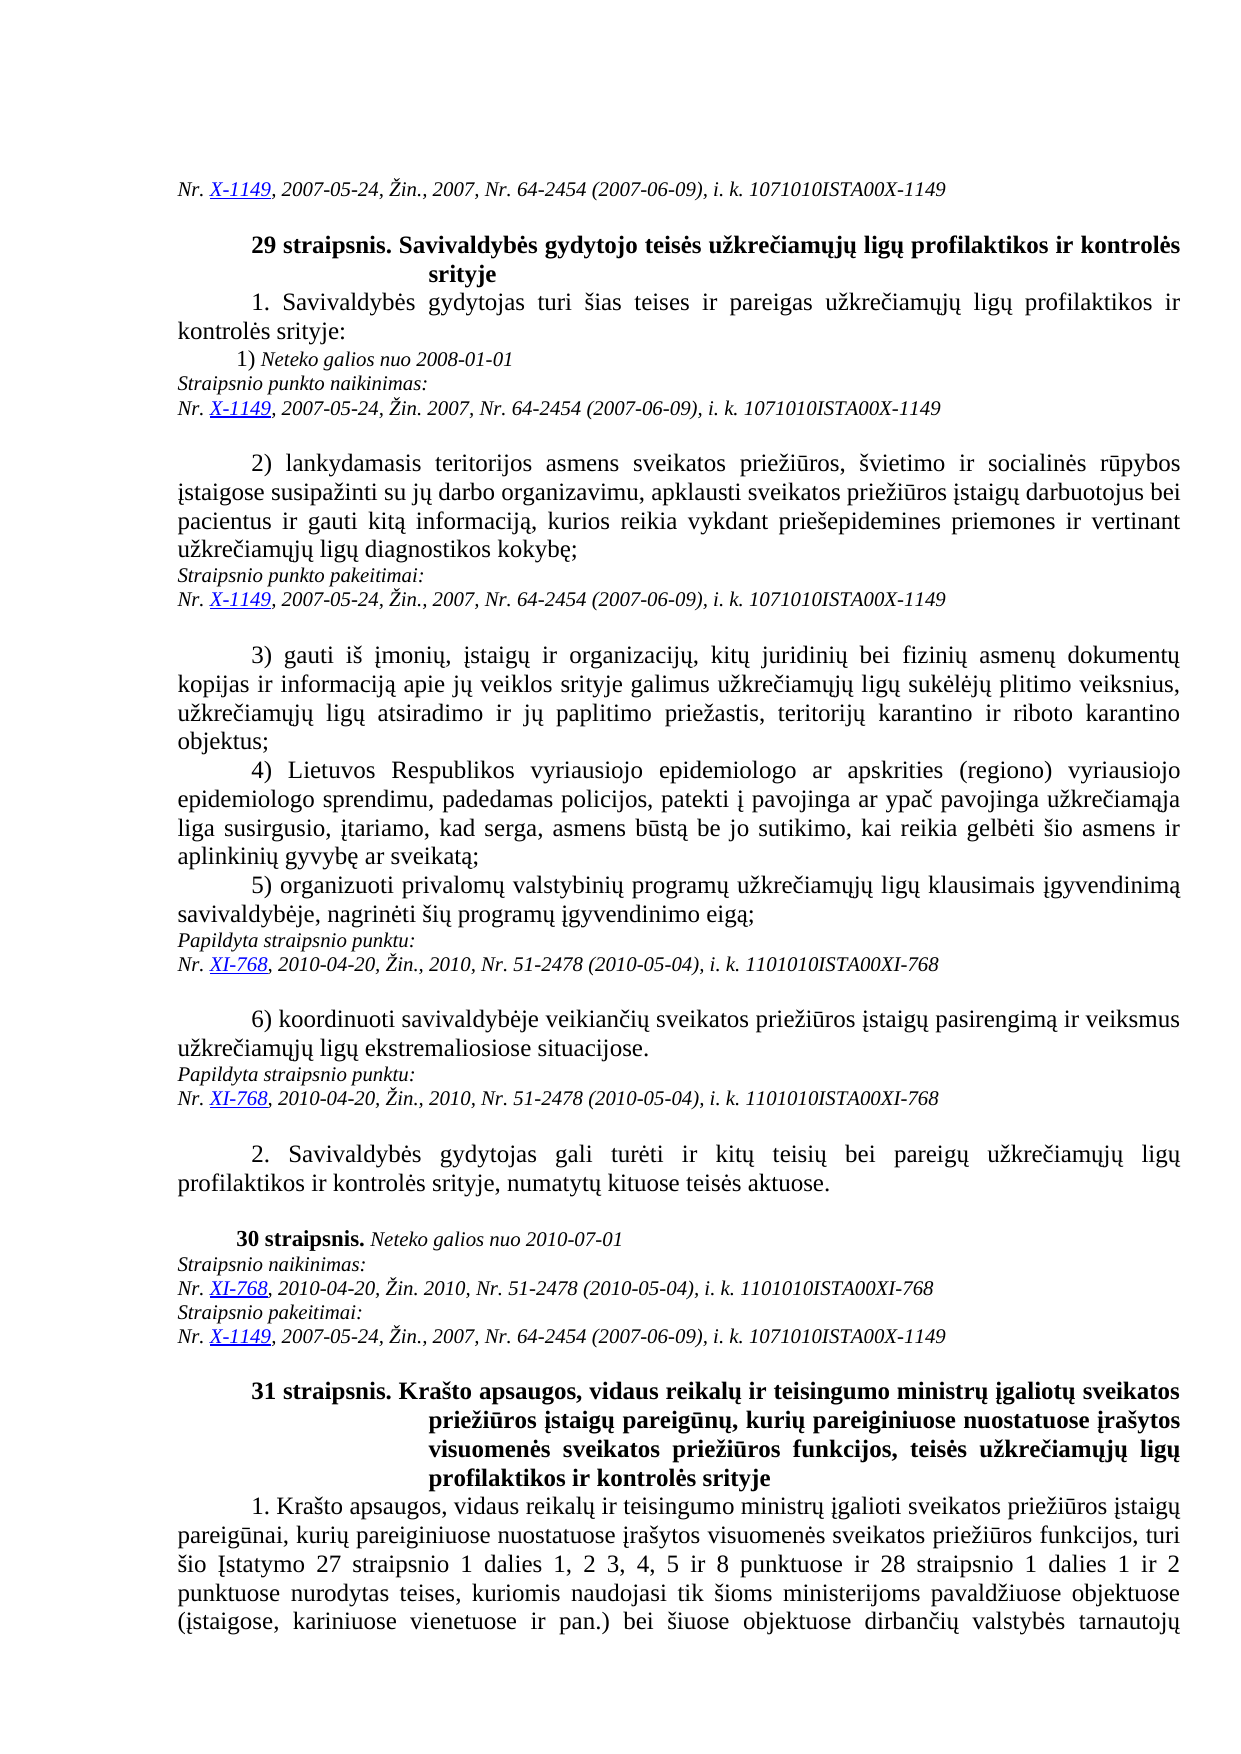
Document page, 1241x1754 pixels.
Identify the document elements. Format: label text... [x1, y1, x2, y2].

text Nr. X-1149, 2007-05-24, Žin., 2007, Nr. 64-2454 (2007-06-09), i. k. 1071010ISTA00X-1149 [177, 177, 1181, 201]
text 1. Krašto apsaugos, vidaus reikalų ir teisingumo ministrų įgalioti sveikatos priežiūros įstaigų pareigūnai, kurių pareiginiuose nuostatuose įrašytos visuomenės sveikatos priežiūros funkcijos, turi šio Įstatymo 27 straipsnio 1 dalies 1, 2 3, 4, 5 ir 8 punktuose ir 28 straipsnio 1 dalies 1 ir 2 punktuose nurodytas teises, kuriomis naudojasi tik šioms ministerijoms pavaldžiuose objektuose (įstaigose, kariniuose vienetuose ir pan.) bei šiuose objektuose dirbančių valstybės tarnautojų [177, 1491, 1181, 1635]
text Straipsnio punkto pakeitimai: [177, 563, 1181, 587]
text 30 straipsnis. Neteko galios nuo 2010-07-01 [177, 1225, 1181, 1251]
text Nr. X-1149, 2007-05-24, Žin., 2007, Nr. 64-2454 (2007-06-09), i. k. 1071010ISTA00X-1149 [177, 1324, 1181, 1348]
text 5) organizuoti privalomų valstybinių programų užkrečiamųjų ligų klausimais įgyvendinimą savivaldybėje, nagrinėti šių programų įgyvendinimo eigą; [177, 870, 1181, 928]
text Straipsnio naikinimas: [177, 1251, 1181, 1276]
text Nr. XI-768, 2010-04-20, Žin., 2010, Nr. 51-2478 (2010-05-04), i. k. 1101010ISTA00XI-768 [177, 952, 1181, 976]
text Nr. X-1149, 2007-05-24, Žin., 2007, Nr. 64-2454 (2007-06-09), i. k. 1071010ISTA00X-1149 [177, 587, 1181, 611]
text 2. Savivaldybės gydytojas gali turėti ir kitų teisių bei pareigų užkrečiamųjų ligų profilaktikos ir kontrolės srityje, numatytų kituose teisės aktuose. [177, 1139, 1181, 1196]
text Straipsnio pakeitimai: [177, 1299, 1181, 1324]
text Nr. XI-768, 2010-04-20, Žin. 2010, Nr. 51-2478 (2010-05-04), i. k. 1101010ISTA00XI-768 [177, 1276, 1181, 1299]
text Straipsnio punkto naikinimas: [177, 371, 1181, 395]
text Papildyta straipsnio punktu: [177, 1062, 1181, 1086]
text 6) koordinuoti savivaldybėje veikiančių sveikatos priežiūros įstaigų pasirengimą ir veiksmus užkrečiamųjų ligų ekstremaliosiose situacijose. [177, 1004, 1181, 1062]
text 29 straipsnis. Savivaldybės gydytojo teisės užkrečiamųjų ligų profilaktikos ir kontrolės srityje [251, 230, 1181, 287]
text 31 straipsnis. Krašto apsaugos, vidaus reikalų ir teisingumo ministrų įgaliotų sveikatos priežiūros įstaigų pareigūnų, kurių pareiginiuose nuostatuose įrašytos visuomenės sveikatos priežiūros funkcijos, teisės užkrečiamųjų ligų profilaktikos ir kontrolės srityje [251, 1376, 1181, 1491]
text 2) lankydamasis teritorijos asmens sveikatos priežiūros, švietimo ir socialinės rūpybos įstaigose susipažinti su jų darbo organizavimu, apklausti sveikatos priežiūros įstaigų darbuotojus bei pacientus ir gauti kitą informaciją, kurios reikia vykdant priešepidemines priemones ir vertinant užkrečiamųjų ligų diagnostikos kokybę; [177, 448, 1181, 563]
text 4) Lietuvos Respublikos vyriausiojo epidemiologo ar apskrities (regiono) vyriausiojo epidemiologo sprendimu, padedamas policijos, patekti į pavojinga ar ypač pavojinga užkrečiamąja liga susirgusio, įtariamo, kad serga, asmens būstą be jo sutikimo, kai reikia gelbėti šio asmens ir aplinkinių gyvybę ar sveikatą; [177, 755, 1181, 870]
text Nr. XI-768, 2010-04-20, Žin., 2010, Nr. 51-2478 (2010-05-04), i. k. 1101010ISTA00XI-768 [177, 1086, 1181, 1110]
text 3) gauti iš įmonių, įstaigų ir organizacijų, kitų juridinių bei fizinių asmenų dokumentų kopijas ir informaciją apie jų veiklos srityje galimus užkrečiamųjų ligų sukėlėjų plitimo veiksnius, užkrečiamųjų ligų atsiradimo ir jų paplitimo priežastis, teritorijų karantino ir riboto karantino objektus; [177, 640, 1181, 755]
text 1. Savivaldybės gydytojas turi šias teises ir pareigas užkrečiamųjų ligų profilaktikos ir kontrolės srityje: [177, 287, 1181, 345]
text Nr. X-1149, 2007-05-24, Žin. 2007, Nr. 64-2454 (2007-06-09), i. k. 1071010ISTA00X-1149 [177, 395, 1181, 419]
text 1) Neteko galios nuo 2008-01-01 [177, 345, 1181, 371]
text Papildyta straipsnio punktu: [177, 928, 1181, 952]
